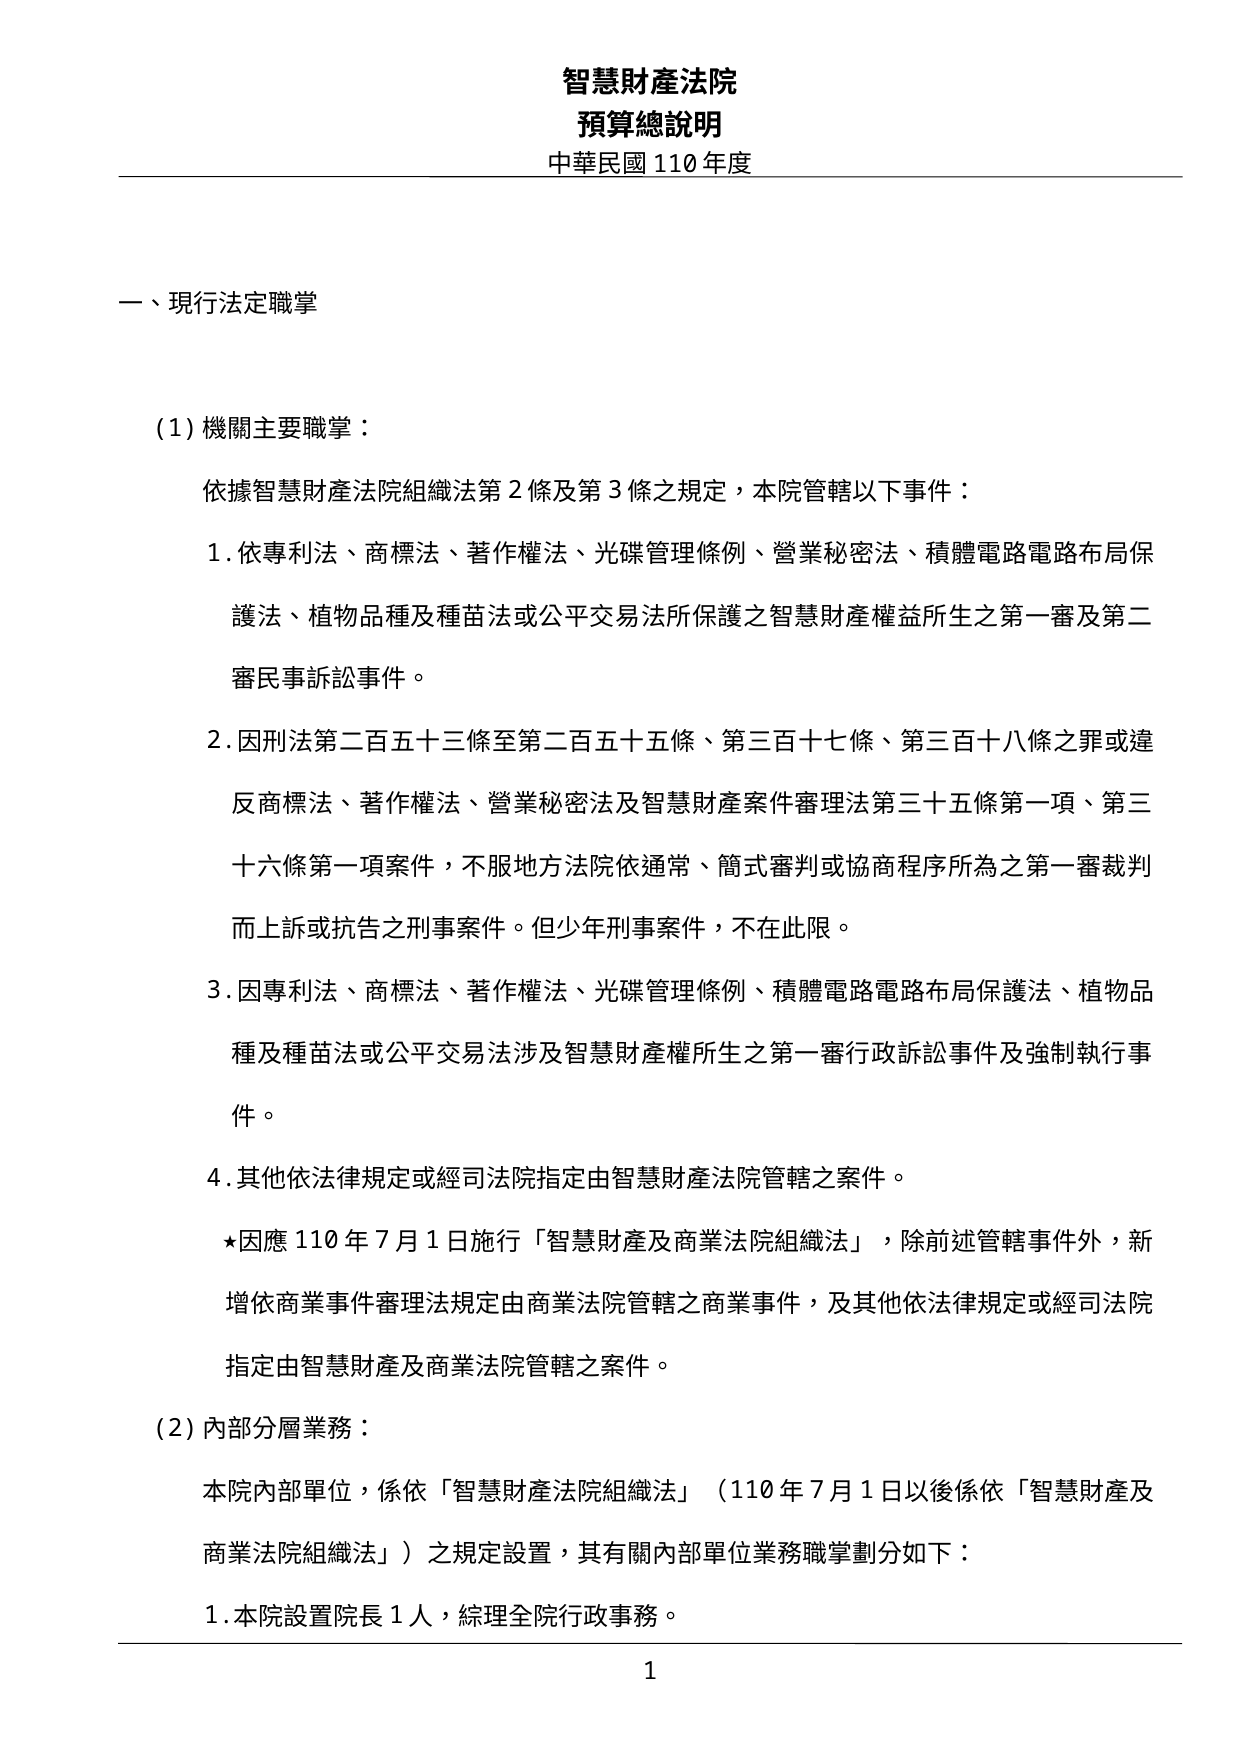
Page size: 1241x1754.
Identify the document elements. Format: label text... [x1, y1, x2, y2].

table_header 一、現行法定職掌 機關主要職掌： 依據智慧財產法院組織法第2條及第3條之規定，本院管轄以下事件： 1.依專利法、商標法、著作權法、光碟管理條例、營業秘密法、積體電路電路布局保護法、植物品種及種苗法或公平交易法所保護之智慧財產權益所生之第一審及第二審民事訴訟事件。 2.因刑法第二百五十三條至第二百五十五條、第三百十七條、第三百十八條之罪或違反商標法、著作權法、營業秘密法及智慧財產案件審理法第三十五條第一項、第三十六條第一項案件，不服地方法院依通常、簡式審判或協商程序所為之第一審裁判而上訴或抗告之刑事案件。但少年刑事案件，不在此限。 3.因專利法、商標法、著作權法、光碟管理條例、積體電路電路布局保護法、植物品種及種苗法或公平交易法涉及智慧財產權所生之第一審行政訴訟事件及強制執行事件。 4.其他依法律規定或經司法院指定由智慧財產法院管轄之案件。 ★因應110年7月1日施行「智慧財產及商業法院組織法」，除前述管轄事件外，新增依商業事件審理法規定由商業法院管轄之商業事件，及其他依法律規定或經司法院指定由智慧財產及商業法院管轄之案件。 內部分層業務： 本院內部單位，係依「智慧財產法院組織法」（110年7月1日以後係依「智慧財產及商業法院組織法」）之規定設置，其有關內部單位業務職掌劃分如下： 1.本院設置院長1人，綜理全院行政事務。 2.審判庭：審理本院管轄之民、刑事及行政訴訟案件。 3.提存所：辦理訴訟費用供擔保等案件提存事項。 4.書記處：置書記官長１人，承院長之命處理行政事務並指揮監督書記官以下職員。 5.書記處紀錄科：辦理訴訟案件進行中卷證之收管、分配，裁判正本之製作，文件處理暨卷證之送上訴。辦理訴訟文卷之點收，卷宗目錄之編訂，案件程序初步審查，裁判之編號。 6.書記處文書科：辦理文卷之收發、繕印、整理及檔案之保管、印信之典守、法令編印、集會之記錄、律師之登記事項等。 7.書記處總務科：辦理庶務、司法收入及經費出納、贓證物品之保管、案內金錢或其他貴重物品之出納事項，財物購置、保管、發給事項，公有廳舍修建及分配使用事項及福利事項。 書記處研考科：研究發展工作之推行，年度工作計畫之擬編及彙編工作考成報告，案件進行檢查及自行檢查事項，列管事項之追蹤、管制、考核事項等。 書記處訴訟輔導科：辦理為民服務及輔導事項。 書記處法警室：執行人犯戒護、拘提、押解等事項。 書記處法官助理室：協助法官蒐集各項訴訟資料。 技術審查官室：辦理案件之技術判斷、技術資料之蒐集、分析及提供技術之意見。 商業調查官室：辦理案件之商業問題判斷、資料之蒐集、分析及提供意見。(本室於110年7月1日以後設立) 司法事務官室：辦理調解、案件流程管理、審查及提存業務。 會計、統計、資訊、人事及政風室：分別辦理歲計、會計、統計、資訊、人事管理及政風查察事項。 [89, 198, 1167, 1635]
